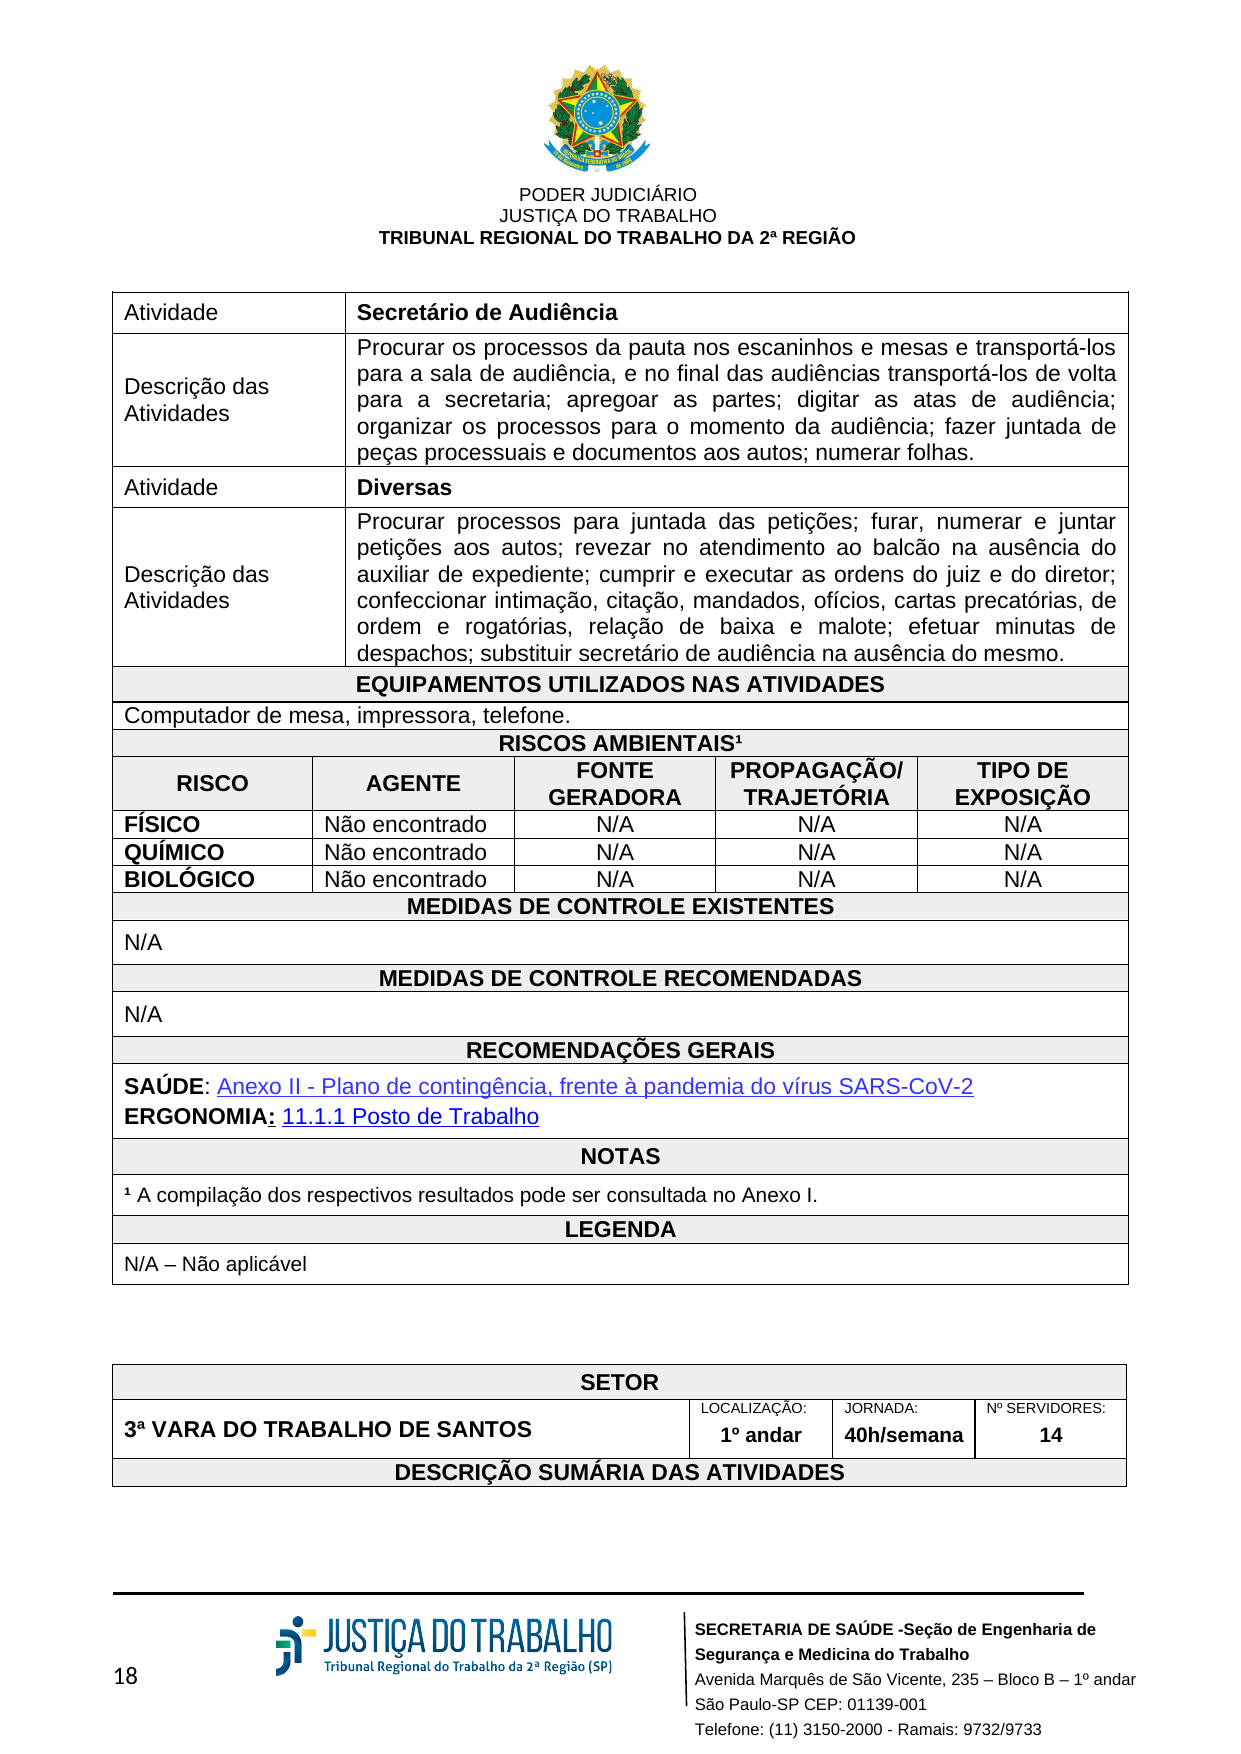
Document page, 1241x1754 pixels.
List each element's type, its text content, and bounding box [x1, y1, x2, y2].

table_cell RECOMENDAÇÕES GERAIS [113, 1037, 1128, 1063]
table_cell BIOLÓGICO [113, 866, 312, 892]
table_cell LOCALIZAÇÃO: 1º andar [690, 1400, 832, 1458]
table_cell FONTE GERADORA [515, 757, 715, 810]
table_cell N/A [113, 992, 1128, 1036]
table_cell FÍSICO [113, 811, 312, 837]
table_cell Descrição das Atividades [113, 334, 345, 466]
table_cell Diversas [346, 467, 1128, 507]
table_cell 3ª VARA DO TRABALHO DE SANTOS [113, 1400, 689, 1458]
table_cell Computador de mesa, impressora, telefone. [113, 703, 1128, 729]
table_cell Procurar os processos da pauta nos escaninhos e mesas e transportá-los para a sala de audiência, e no final das audiências transportá-los de volta para a secretaria; apregoar as partes; digitar as atas de audiência; organizar os processos para o momento da audiência; fazer juntada de peças processuais e documentos aos autos; numerar folhas. [346, 334, 1128, 466]
table_cell LEGENDA [113, 1216, 1128, 1242]
table_cell RISCO [113, 757, 312, 810]
table_cell NOTAS [113, 1139, 1128, 1174]
table_cell Descrição das Atividades [113, 508, 345, 666]
table_cell TIPO DE EXPOSIÇÃO [918, 757, 1128, 810]
table_cell Não encontrado [313, 811, 514, 837]
table_cell N/A [515, 866, 715, 892]
table_cell MEDIDAS DE CONTROLE RECOMENDADAS [113, 965, 1128, 991]
table_cell EQUIPAMENTOS UTILIZADOS NAS ATIVIDADES [113, 667, 1128, 701]
table_cell Procurar processos para juntada das petições; furar, numerar e juntar petições aos autos; revezar no atendimento ao balcão na ausência do auxiliar de expediente; cumprir e executar as ordens do juiz e do diretor; confeccionar intimação, citação, mandados, ofícios, cartas precatórias, de ordem e rogatórias, relação de baixa e malote; efetuar minutas de despachos; substituir secretário de audiência na ausência do mesmo. [346, 508, 1128, 666]
table_cell N/A [716, 839, 917, 865]
table_cell SAÚDE: Anexo II - Plano de contingência, frente à pandemia do vírus SARS-CoV-2 ERGONOMIA: 11.1.1 Posto de Trabalho [113, 1064, 1128, 1138]
table_cell Não encontrado [313, 839, 514, 865]
table_cell QUÍMICO [113, 839, 312, 865]
table_cell N/A [716, 866, 917, 892]
table_header SETOR [113, 1365, 1126, 1399]
table_cell ¹ A compilação dos respectivos resultados pode ser consultada no Anexo I. [113, 1175, 1128, 1215]
table_cell Secretário de Audiência [346, 293, 1128, 333]
table_cell PROPAGAÇÃO/ TRAJETÓRIA [716, 757, 917, 810]
table_cell DESCRIÇÃO SUMÁRIA DAS ATIVIDADES [113, 1459, 1126, 1486]
table_cell AGENTE [313, 757, 514, 810]
picture [543, 65, 650, 172]
table_cell N/A [918, 839, 1128, 865]
table_cell N/A [918, 866, 1128, 892]
table_cell MEDIDAS DE CONTROLE EXISTENTES [113, 893, 1128, 919]
table_cell N/A [515, 839, 715, 865]
table_cell N/A – Não aplicável [113, 1244, 1128, 1284]
table_cell Nº SERVIDORES: 14 [976, 1400, 1126, 1458]
table_cell N/A [716, 811, 917, 837]
table_cell N/A [113, 921, 1128, 964]
table_cell JORNADA: 40h/semana [833, 1400, 974, 1458]
picture [276, 1616, 612, 1676]
table_cell RISCOS AMBIENTAIS¹ [113, 730, 1128, 756]
table_cell Atividade [113, 467, 345, 507]
table_cell N/A [918, 811, 1128, 837]
table_cell Não encontrado [313, 866, 514, 892]
table_cell N/A [515, 811, 715, 837]
table_cell Atividade [113, 293, 345, 333]
